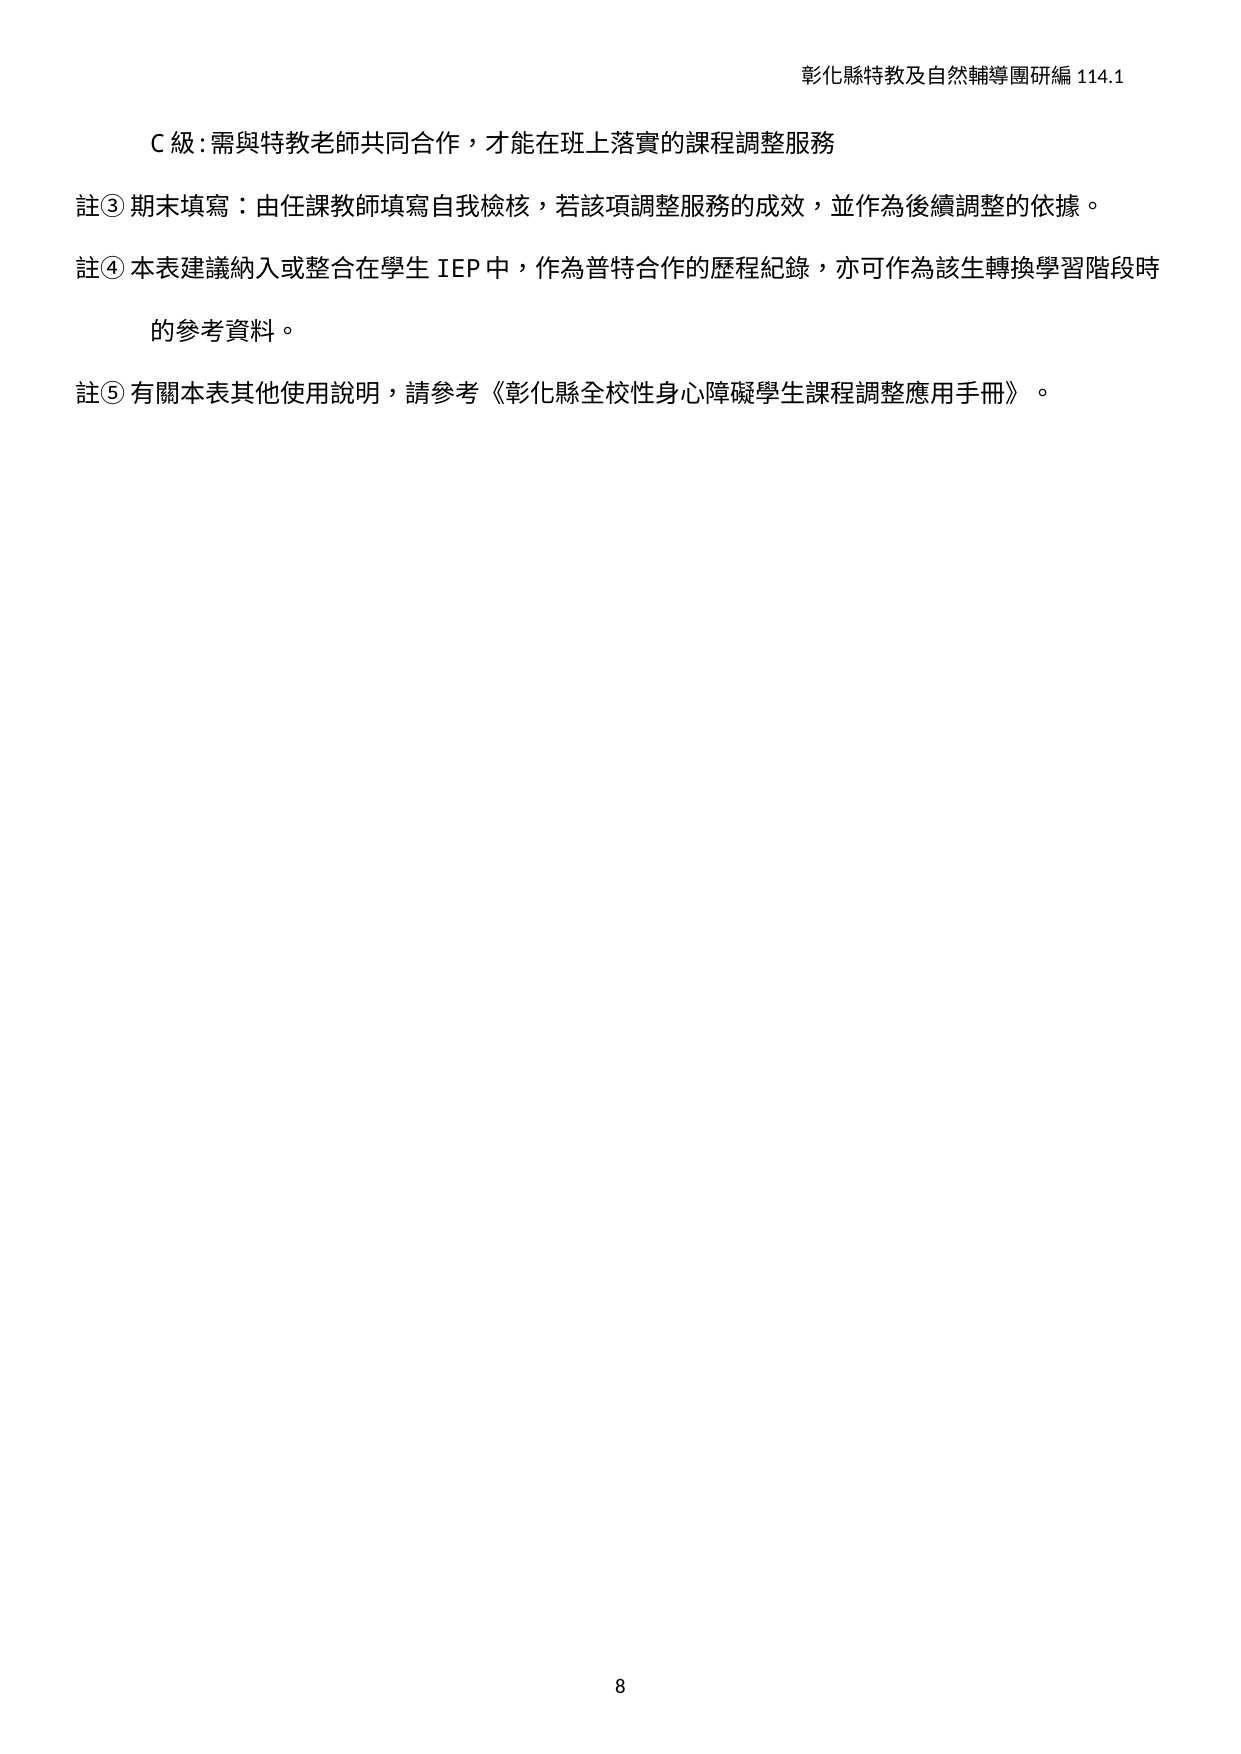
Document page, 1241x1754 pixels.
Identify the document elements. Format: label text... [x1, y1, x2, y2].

text 的參考資料。 [75, 288, 1165, 350]
text 註④ 本表建議納入或整合在學生IEP中，作為普特合作的歷程紀錄，亦可作為該生轉換學習階段時 [75, 225, 1165, 288]
text C級:需與特教老師共同合作，才能在班上落實的課程調整服務 [75, 100, 1165, 163]
text 註③ 期末填寫：由任課教師填寫自我檢核，若該項調整服務的成效，並作為後續調整的依據。 [75, 163, 1165, 225]
text 註⑤ 有關本表其他使用說明，請參考《彰化縣全校性身心障礙學生課程調整應用手冊》。 [75, 350, 1165, 413]
